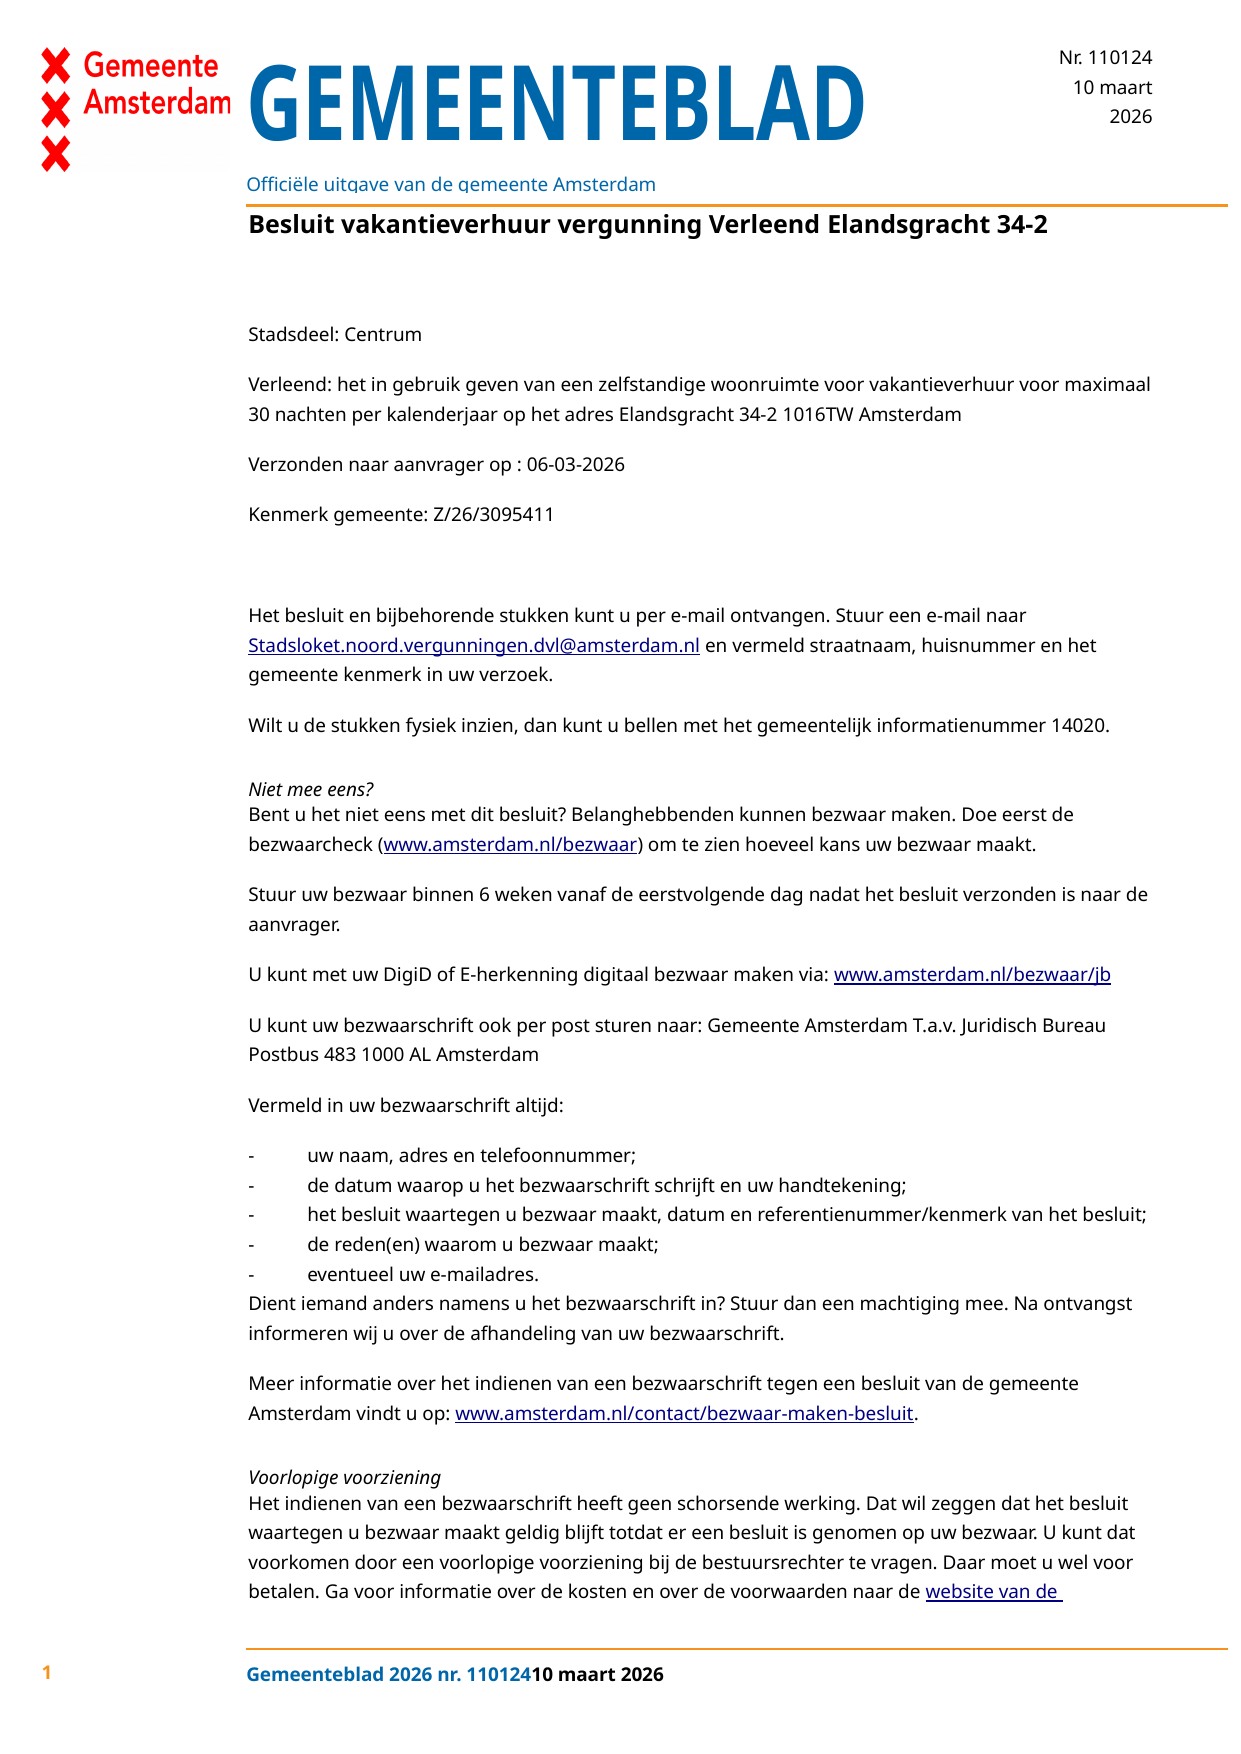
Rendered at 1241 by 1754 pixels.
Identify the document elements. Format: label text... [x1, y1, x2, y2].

text Dient iemand anders namens u het bezwaarschrift in? Stuur dan een machtiging mee. Na ontvangst informeren wij u over de afhandeling van uw bezwaarschrift. [248, 1290, 1152, 1346]
list de datum waarop u het bezwaarschrift schrijft en uw handtekening; [248, 1172, 1152, 1198]
text Verleend: het in gebruik geven van een zelfstandige woonruimte voor vakantieverhuur voor maximaal 30 nachten per kalenderjaar op het adres Elandsgracht 34-2 1016TW Amsterdam [248, 371, 1152, 426]
text U kunt uw bezwaarschrift ook per post sturen naar: Gemeente Amsterdam T.a.v. Juridisch Bureau Postbus 483 1000 AL Amsterdam [248, 1012, 1152, 1067]
text Stadsdeel: Centrum [248, 321, 1152, 346]
text Bent u het niet eens met dit besluit? Belanghebbenden kunnen bezwaar maken. Doe eerst de bezwaarcheck (www.amsterdam.nl/bezwaar) om te zien hoeveel kans uw bezwaar maakt. [248, 802, 1152, 857]
list eventueel uw e-mailadres. [248, 1261, 1152, 1287]
text Kenmerk gemeente: Z/26/3095411 [248, 502, 1152, 527]
text Besluit vakantieverhuur vergunning Verleend Elandsgracht 34-2 [248, 207, 1152, 241]
text Het besluit en bijbehorende stukken kunt u per e-mail ontvangen. Stuur een e-mail naar Stadsloket.noord.vergunningen.dvl@amsterdam.nl en vermeld straatnaam, huisnummer en het gemeente kenmerk in uw verzoek. [248, 602, 1152, 687]
text Stuur uw bezwaar binnen 6 weken vanaf de eerstvolgende dag nadat het besluit verzonden is naar de aanvrager. [248, 882, 1152, 937]
list het besluit waartegen u bezwaar maakt, datum en referentienummer/kenmerk van het besluit; [248, 1202, 1152, 1227]
text Niet mee eens? [248, 776, 1152, 802]
text U kunt met uw DigiD of E-herkenning digitaal bezwaar maken via: www.amsterdam.nl/bezwaar/jb [248, 962, 1152, 987]
text Verzonden naar aanvrager op : 06-03-2026 [248, 451, 1152, 477]
text Wilt u de stukken fysiek inzien, dan kunt u bellen met het gemeentelijk informatienummer 14020. [248, 712, 1152, 738]
list uw naam, adres en telefoonnummer; [248, 1142, 1152, 1168]
text Het indienen van een bezwaarschrift heeft geen schorsende werking. Dat wil zeggen dat het besluit waartegen u bezwaar maakt geldig blijft totdat er een besluit is genomen op uw bezwaar. U kunt dat voorkomen door een voorlopige voorziening bij de bestuursrechter te vragen. Daar moet u wel voor betalen. Ga voor informatie over de kosten en over de voorwaarden naar de website van de [248, 1490, 1152, 1604]
picture [41, 47, 231, 172]
text Voorlopige voorziening [248, 1464, 1152, 1490]
text Meer informatie over het indienen van een bezwaarschrift tegen een besluit van de gemeente Amsterdam vindt u op: www.amsterdam.nl/contact/bezwaar-maken-besluit. [248, 1370, 1152, 1426]
list de reden(en) waarom u bezwaar maakt; [248, 1231, 1152, 1257]
text Vermeld in uw bezwaarschrift altijd: [248, 1092, 1152, 1118]
